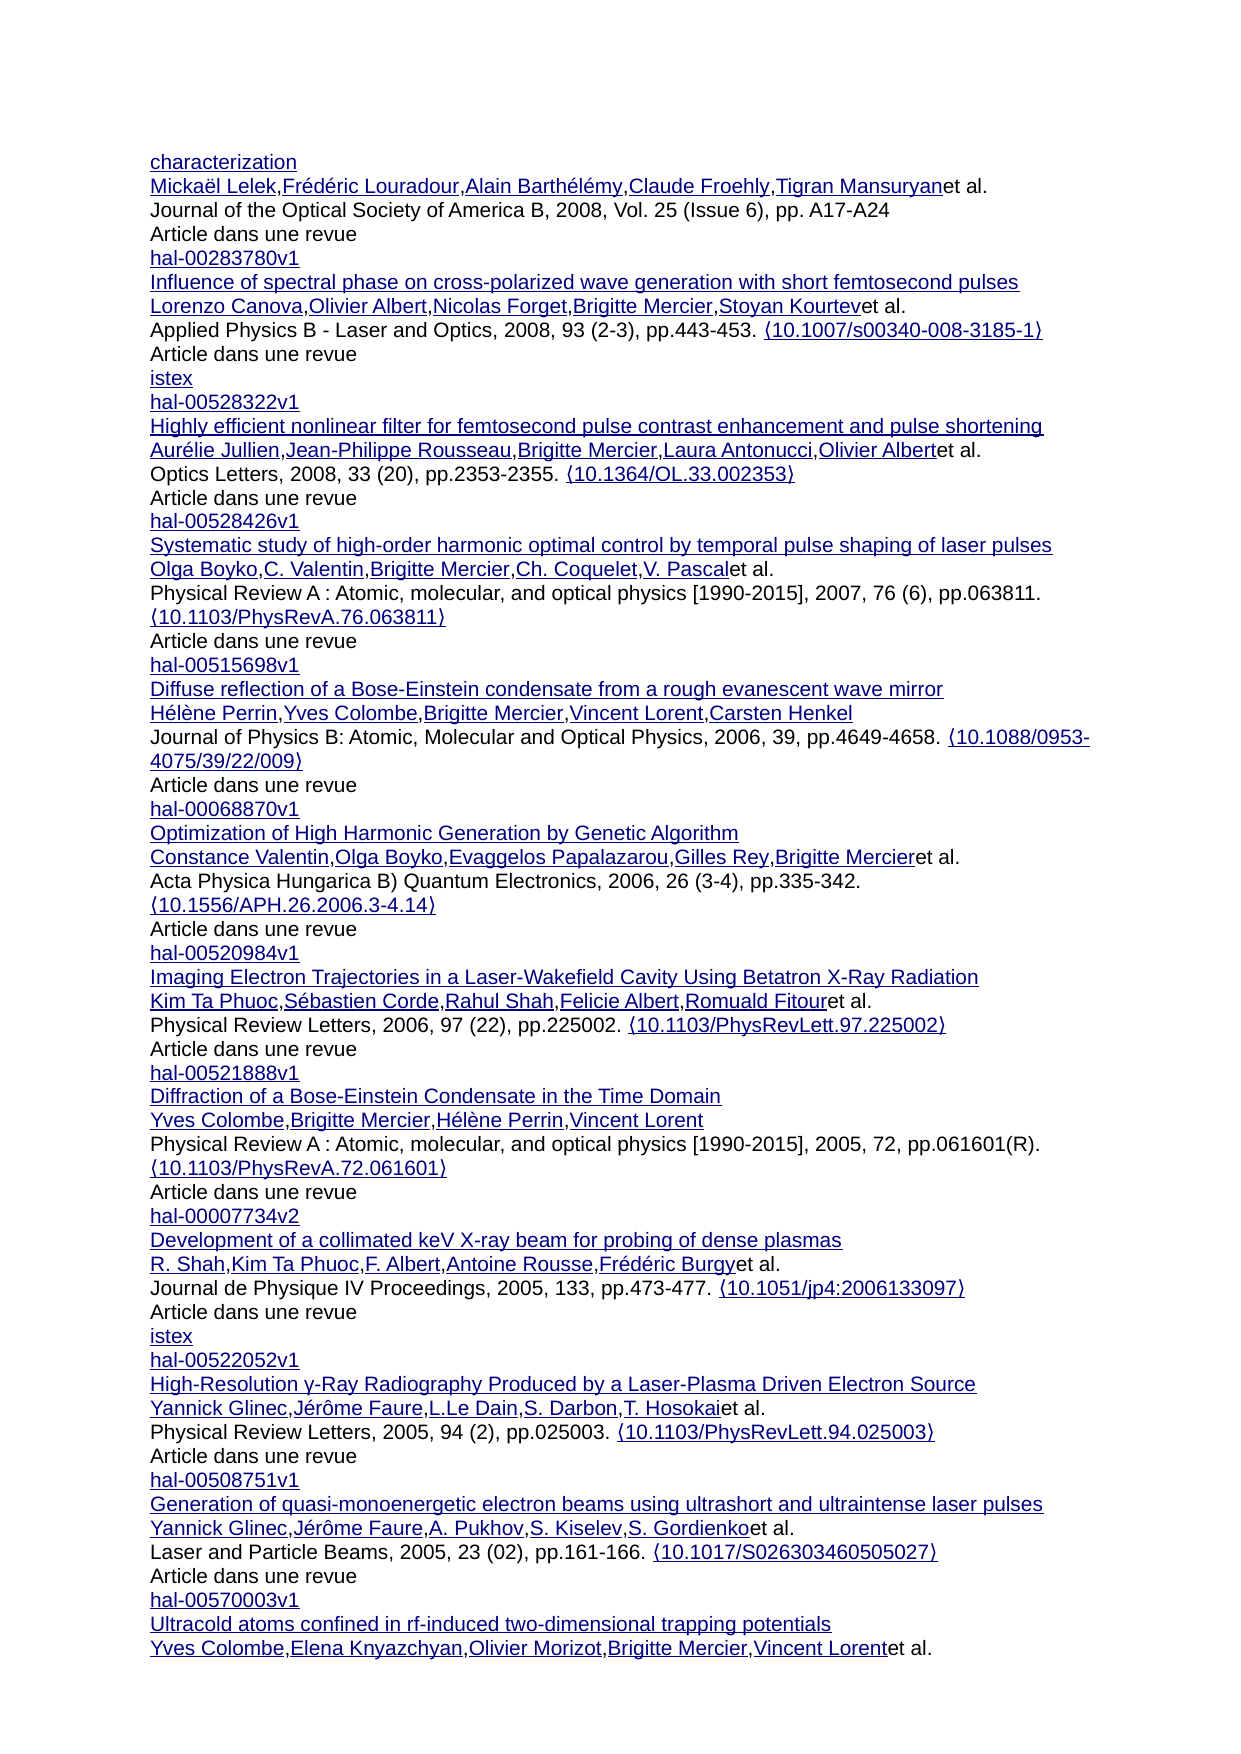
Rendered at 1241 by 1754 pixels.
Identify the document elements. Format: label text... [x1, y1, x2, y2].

table_cell characterization Mickaël Lelek,Frédéric Louradour,Alain Barthélémy,Claude Froehly,Tigran Mansuryanet al. Journal of the Optical Society of America B, 2008, Vol. 25 (Issue 6), pp. A17-A24 Article dans une revue hal-00283780v1 [150, 150, 1090, 270]
table_cell High-Resolution γ-Ray Radiography Produced by a Laser-Plasma Driven Electron Source Yannick Glinec,Jérôme Faure,L.Le Dain,S. Darbon,T. Hosokaiet al. Physical Review Letters, 2005, 94 (2), pp.025003. ⟨10.1103/PhysRevLett.94.025003⟩ Article dans une revue hal-00508751v1 [150, 1372, 1090, 1492]
table_cell Imaging Electron Trajectories in a Laser-Wakefield Cavity Using Betatron X-Ray Radiation Kim Ta Phuoc,Sébastien Corde,Rahul Shah,Felicie Albert,Romuald Fitouret al. Physical Review Letters, 2006, 97 (22), pp.225002. ⟨10.1103/PhysRevLett.97.225002⟩ Article dans une revue hal-00521888v1 [150, 965, 1090, 1084]
table_cell Optimization of High Harmonic Generation by Genetic Algorithm Constance Valentin,Olga Boyko,Evaggelos Papalazarou,Gilles Rey,Brigitte Mercieret al. Acta Physica Hungarica B) Quantum Electronics, 2006, 26 (3-4), pp.335-342. ⟨10.1556/APH.26.2006.3-4.14⟩ Article dans une revue hal-00520984v1 [150, 821, 1090, 964]
table_cell Development of a collimated keV X-ray beam for probing of dense plasmas R. Shah,Kim Ta Phuoc,F. Albert,Antoine Rousse,Frédéric Burgyet al. Journal de Physique IV Proceedings, 2005, 133, pp.473-477. ⟨10.1051/jp4:2006133097⟩ Article dans une revue istex hal-00522052v1 [150, 1228, 1090, 1372]
table_cell Diffraction of a Bose-Einstein Condensate in the Time Domain Yves Colombe,Brigitte Mercier,Hélène Perrin,Vincent Lorent Physical Review A : Atomic, molecular, and optical physics [1990-2015], 2005, 72, pp.061601(R). ⟨10.1103/PhysRevA.72.061601⟩ Article dans une revue hal-00007734v2 [150, 1084, 1090, 1228]
table_cell Ultracold atoms confined in rf-induced two-dimensional trapping potentials Yves Colombe,Elena Knyazchyan,Olivier Morizot,Brigitte Mercier,Vincent Lorentet al. [150, 1611, 1090, 1659]
table_cell Diffuse reflection of a Bose-Einstein condensate from a rough evanescent wave mirror Hélène Perrin,Yves Colombe,Brigitte Mercier,Vincent Lorent,Carsten Henkel Journal of Physics B: Atomic, Molecular and Optical Physics, 2006, 39, pp.4649-4658. ⟨10.1088/0953-4075/39/22/009⟩ Article dans une revue hal-00068870v1 [150, 677, 1090, 821]
table_cell Generation of quasi-monoenergetic electron beams using ultrashort and ultraintense laser pulses Yannick Glinec,Jérôme Faure,A. Pukhov,S. Kiselev,S. Gordienkoet al. Laser and Particle Beams, 2005, 23 (02), pp.161-166. ⟨10.1017/S026303460505027⟩ Article dans une revue hal-00570003v1 [150, 1492, 1090, 1611]
table_cell Highly efficient nonlinear filter for femtosecond pulse contrast enhancement and pulse shortening Aurélie Jullien,Jean-Philippe Rousseau,Brigitte Mercier,Laura Antonucci,Olivier Albertet al. Optics Letters, 2008, 33 (20), pp.2353-2355. ⟨10.1364/OL.33.002353⟩ Article dans une revue hal-00528426v1 [150, 414, 1090, 533]
table_cell Influence of spectral phase on cross-polarized wave generation with short femtosecond pulses Lorenzo Canova,Olivier Albert,Nicolas Forget,Brigitte Mercier,Stoyan Kourtevet al. Applied Physics B - Laser and Optics, 2008, 93 (2-3), pp.443-453. ⟨10.1007/s00340-008-3185-1⟩ Article dans une revue istex hal-00528322v1 [150, 270, 1090, 413]
table_cell Systematic study of high-order harmonic optimal control by temporal pulse shaping of laser pulses Olga Boyko,C. Valentin,Brigitte Mercier,Ch. Coquelet,V. Pascalet al. Physical Review A : Atomic, molecular, and optical physics [1990-2015], 2007, 76 (6), pp.063811. ⟨10.1103/PhysRevA.76.063811⟩ Article dans une revue hal-00515698v1 [150, 533, 1090, 677]
